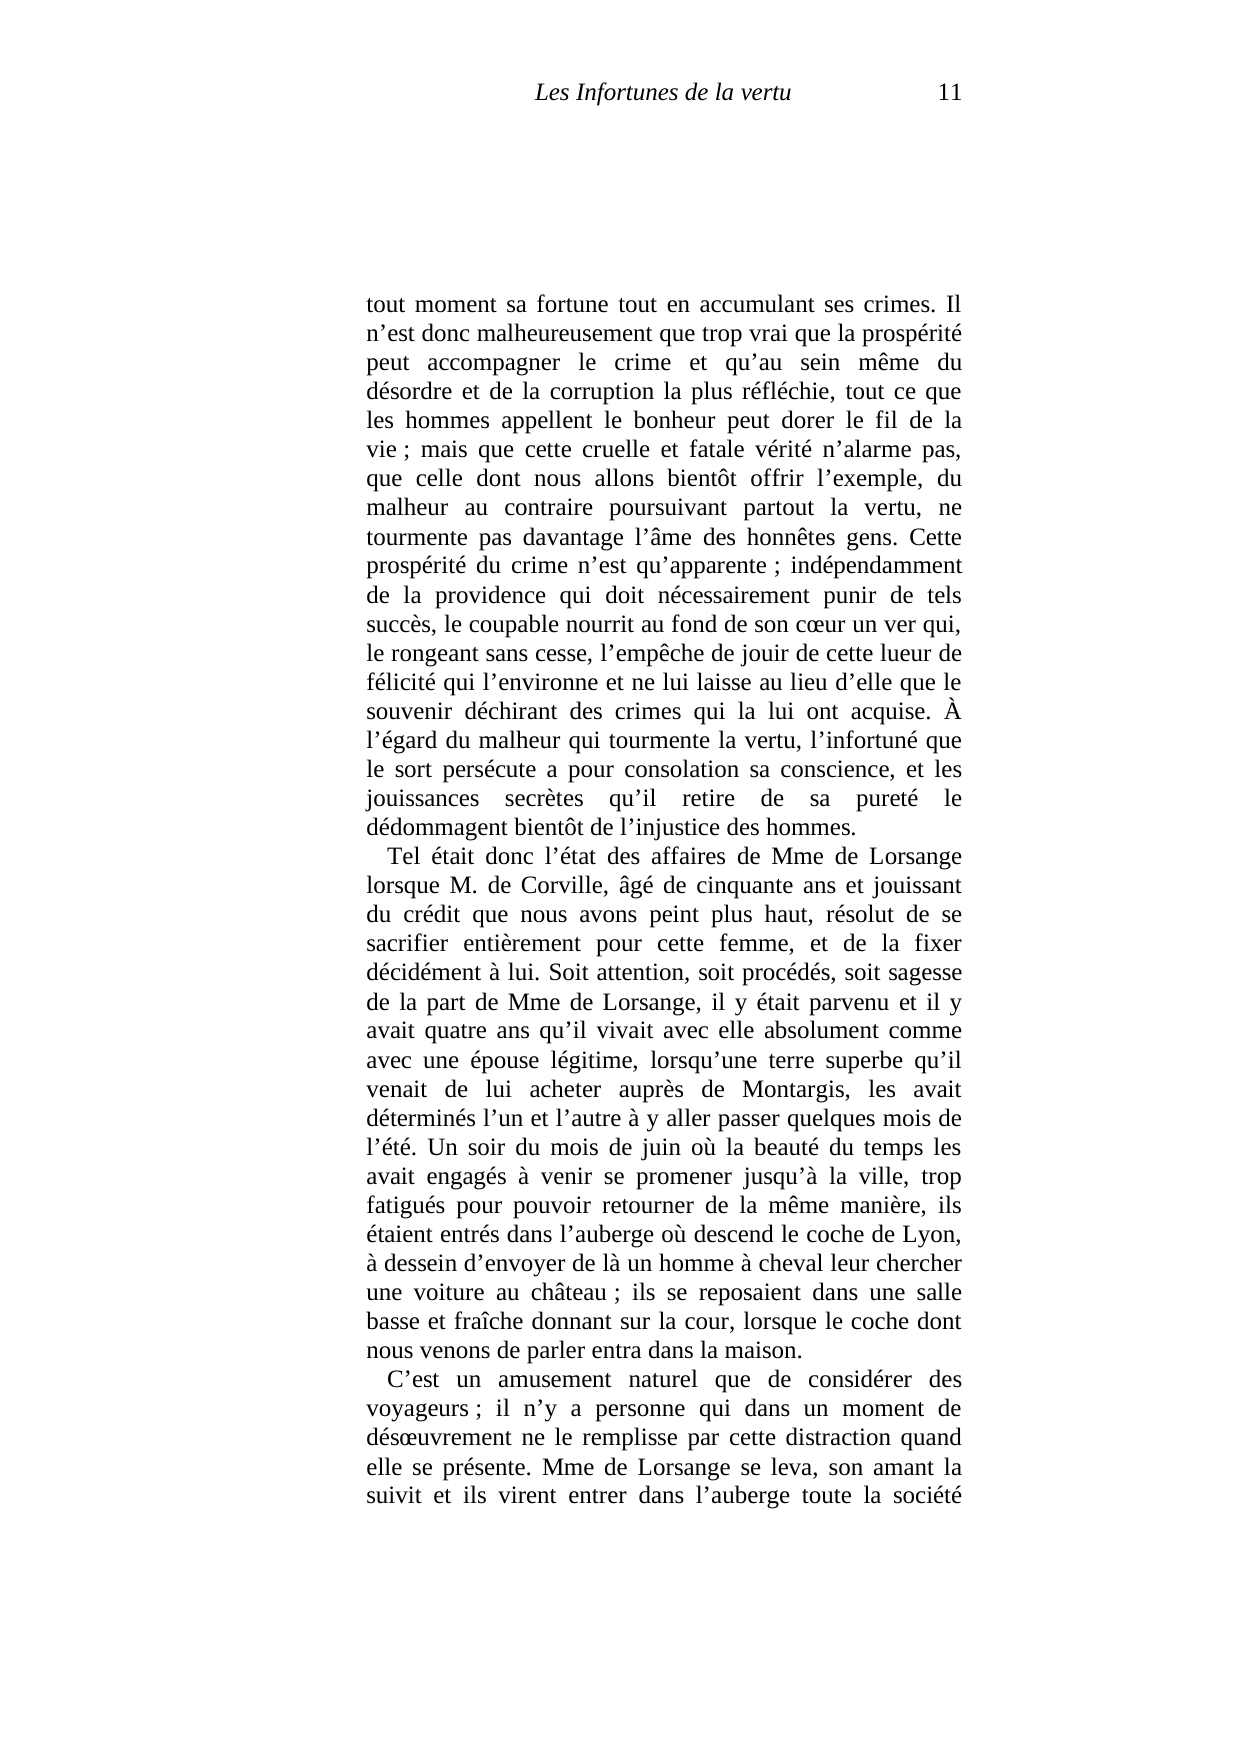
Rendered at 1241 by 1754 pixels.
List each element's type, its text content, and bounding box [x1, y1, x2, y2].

text C’est un amusement naturel que de considérer des voyageurs ; il n’y a personne qui dans un moment de désœuvrement ne le remplisse par cette distraction quand elle se présente. Mme de Lorsange se leva, son amant la suivit et ils virent entrer dans l’auberge toute la société [366, 1364, 962, 1509]
text tout moment sa fortune tout en accumulant ses crimes. Il n’est donc malheureusement que trop vrai que la prospérité peut accompagner le crime et qu’au sein même du désordre et de la corruption la plus réfléchie, tout ce que les hommes appellent le bonheur peut dorer le fil de la vie ; mais que cette cruelle et fatale vérité n’alarme pas, que celle dont nous allons bientôt offrir l’exemple, du malheur au contraire poursuivant partout la vertu, ne tourmente pas davantage l’âme des honnêtes gens. Cette prospérité du crime n’est qu’apparente ; indépendamment de la providence qui doit nécessairement punir de tels succès, le coupable nourrit au fond de son cœur un ver qui, le rongeant sans cesse, l’empêche de jouir de cette lueur de félicité qui l’environne et ne lui laisse au lieu d’elle que le souvenir déchirant des crimes qui la lui ont acquise. À l’égard du malheur qui tourmente la vertu, l’infortuné que le sort persécute a pour consolation sa conscience, et les jouissances secrètes qu’il retire de sa pureté le dédommagent bientôt de l’injustice des hommes. [366, 289, 962, 841]
text Tel était donc l’état des affaires de Mme de Lorsange lorsque M. de Corville, âgé de cinquante ans et jouissant du crédit que nous avons peint plus haut, résolut de se sacrifier entièrement pour cette femme, et de la fixer décidément à lui. Soit attention, soit procédés, soit sagesse de la part de Mme de Lorsange, il y était parvenu et il y avait quatre ans qu’il vivait avec elle absolument comme avec une épouse légitime, lorsqu’une terre superbe qu’il venait de lui acheter auprès de Montargis, les avait déterminés l’un et l’autre à y aller passer quelques mois de l’été. Un soir du mois de juin où la beauté du temps les avait engagés à venir se promener jusqu’à la ville, trop fatigués pour pouvoir retourner de la même manière, ils étaient entrés dans l’auberge où descend le coche de Lyon, à dessein d’envoyer de là un homme à cheval leur chercher une voiture au château ; ils se reposaient dans une salle basse et fraîche donnant sur la cour, lorsque le coche dont nous venons de parler entra dans la maison. [366, 841, 962, 1364]
